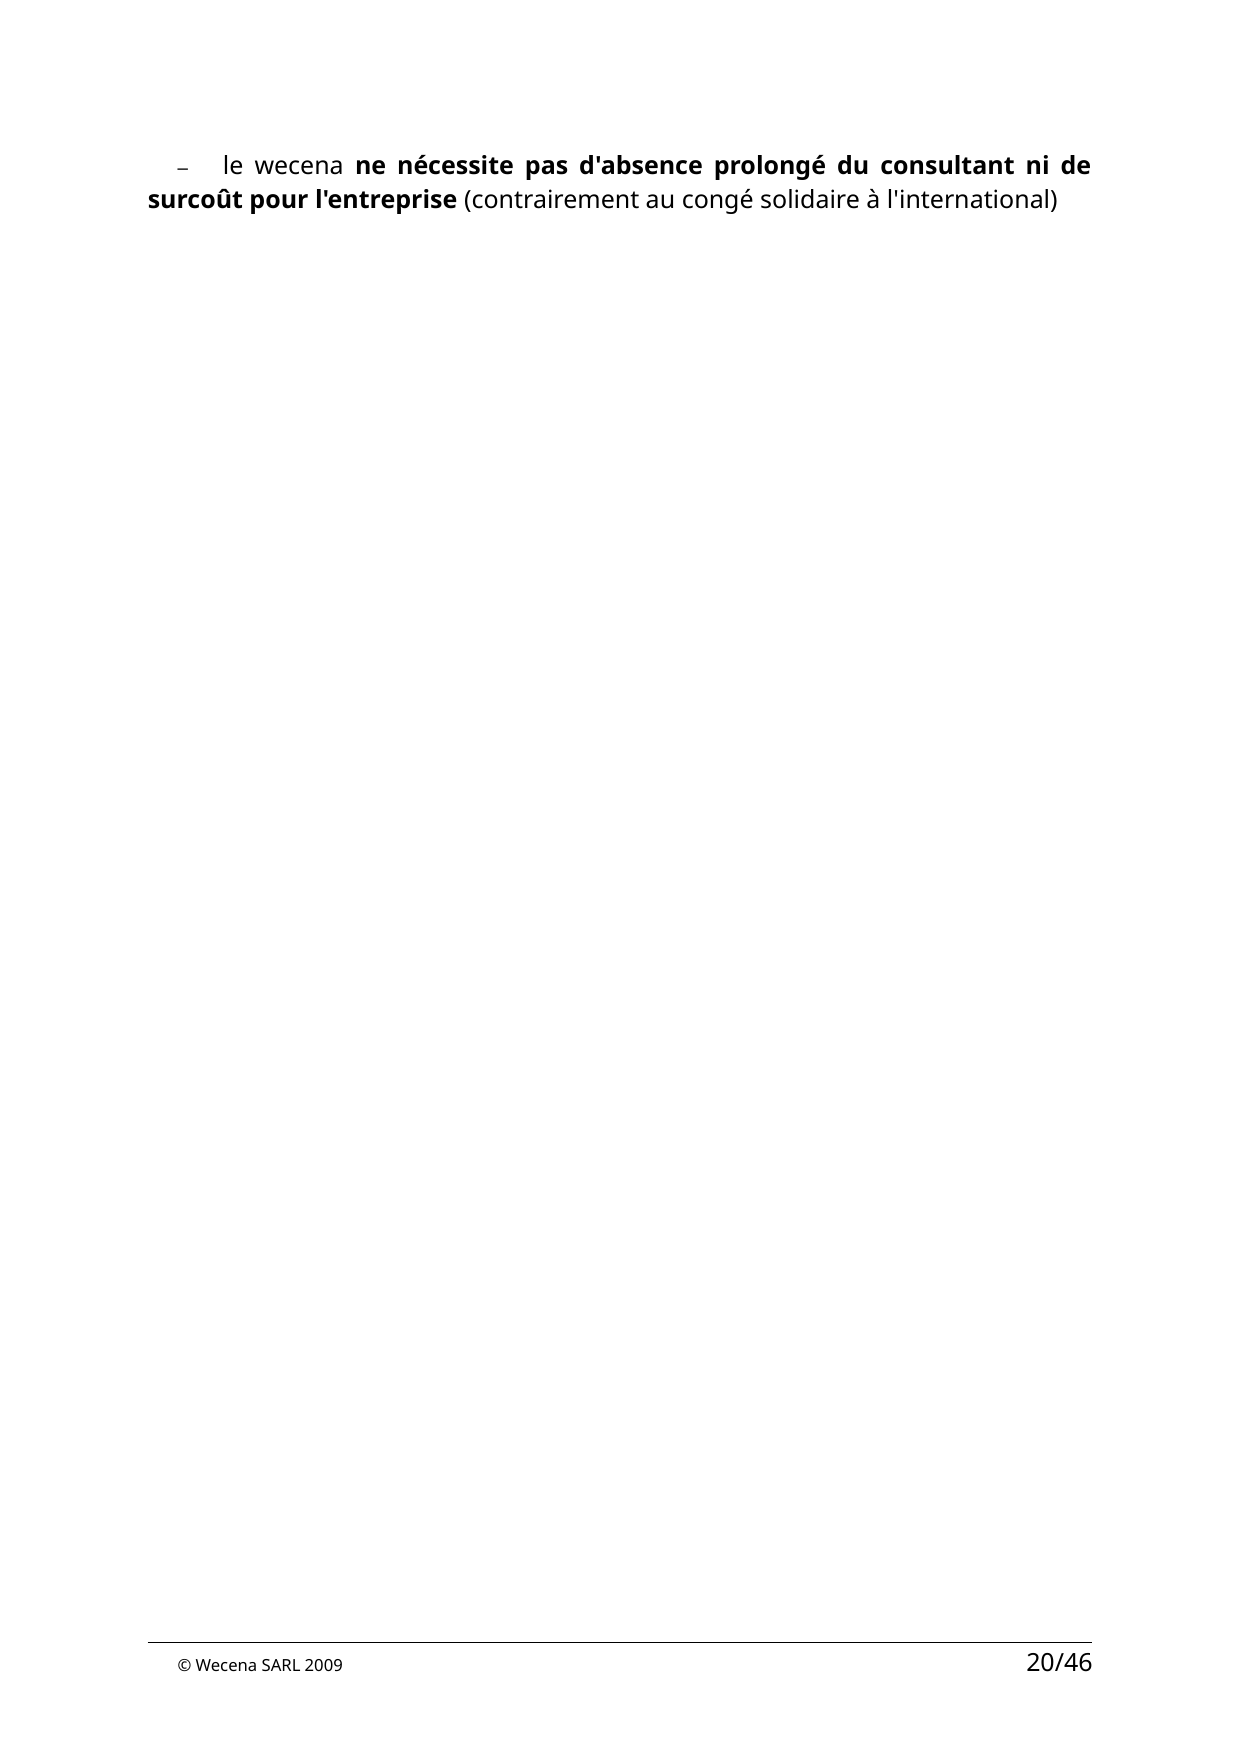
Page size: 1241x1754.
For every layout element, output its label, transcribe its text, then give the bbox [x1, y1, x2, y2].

list le wecena ne nécessite pas d'absence prolongé du consultant ni de surcoût pour l'entreprise (contrairement au congé solidaire à l'international) [148, 148, 1092, 216]
